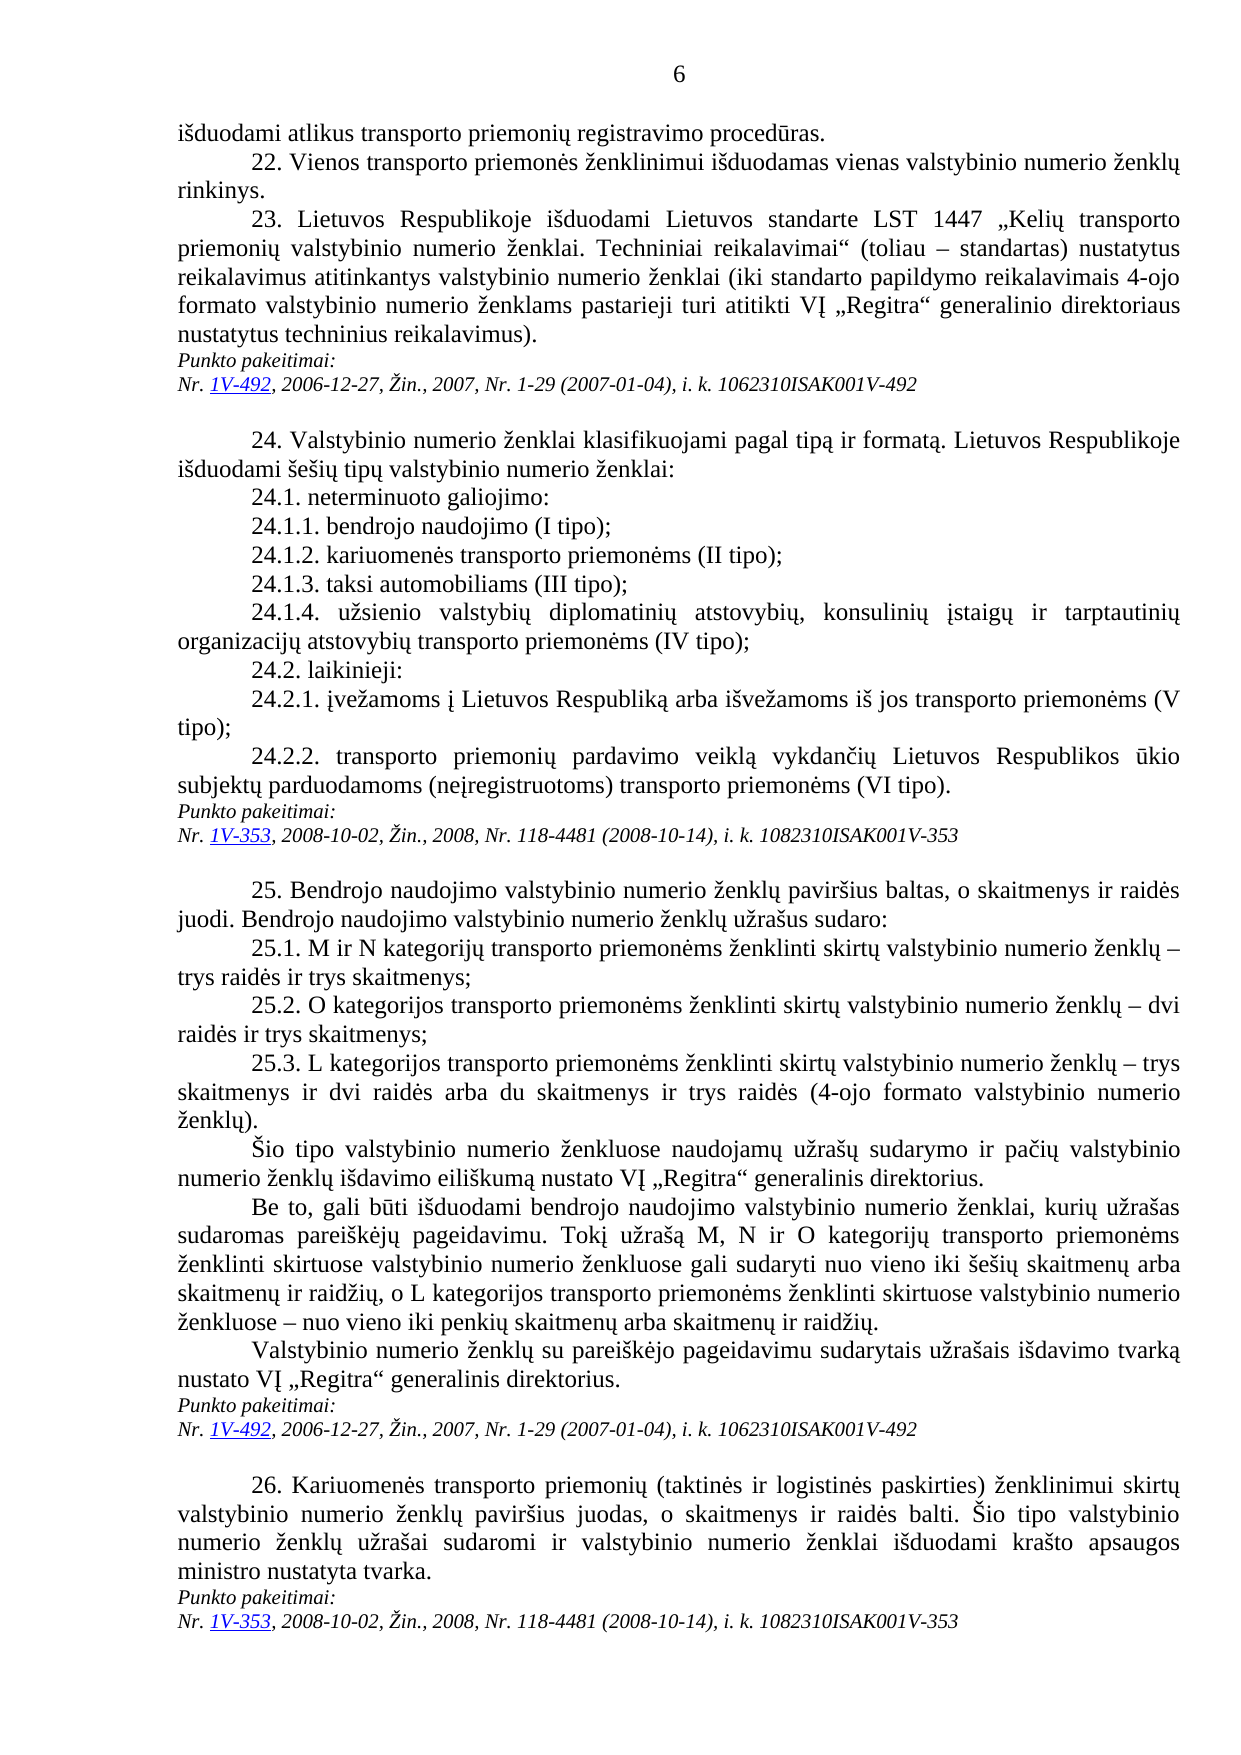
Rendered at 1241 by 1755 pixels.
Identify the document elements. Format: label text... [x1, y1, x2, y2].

text 26. Kariuomenės transporto priemonių (taktinės ir logistinės paskirties) ženklinimui skirtų valstybinio numerio ženklų paviršius juodas, o skaitmenys ir raidės balti. Šio tipo valstybinio numerio ženklų užrašai sudaromi ir valstybinio numerio ženklai išduodami krašto apsaugos ministro nustatyta tvarka. [177, 1470, 1181, 1585]
text Šio tipo valstybinio numerio ženkluose naudojamų užrašų sudarymo ir pačių valstybinio numerio ženklų išdavimo eiliškumą nustato VĮ „Regitra“ generalinis direktorius. [177, 1134, 1181, 1192]
text Nr. 1V-353, 2008-10-02, Žin., 2008, Nr. 118-4481 (2008-10-14), i. k. 1082310ISAK001V-353 [177, 1609, 1181, 1633]
text Valstybinio numerio ženklų su pareiškėjo pageidavimu sudarytais užrašais išdavimo tvarką nustato VĮ „Regitra“ generalinis direktorius. [177, 1336, 1181, 1393]
text Punkto pakeitimai: [177, 348, 1181, 372]
text 25.3. L kategorijos transporto priemonėms ženklinti skirtų valstybinio numerio ženklų – trys skaitmenys ir dvi raidės arba du skaitmenys ir trys raidės (4-ojo formato valstybinio numerio ženklų). [177, 1048, 1181, 1134]
text 22. Vienos transporto priemonės ženklinimui išduodamas vienas valstybinio numerio ženklų rinkinys. [177, 147, 1181, 204]
text 24. Valstybinio numerio ženklai klasifikuojami pagal tipą ir formatą. Lietuvos Respublikoje išduodami šešių tipų valstybinio numerio ženklai: [177, 425, 1181, 482]
text Be to, gali būti išduodami bendrojo naudojimo valstybinio numerio ženklai, kurių užrašas sudaromas pareiškėjų pageidavimu. Tokį užrašą M, N ir O kategorijų transporto priemonėms ženklinti skirtuose valstybinio numerio ženkluose gali sudaryti nuo vieno iki šešių skaitmenų arba skaitmenų ir raidžių, o L kategorijos transporto priemonėms ženklinti skirtuose valstybinio numerio ženkluose – nuo vieno iki penkių skaitmenų arba skaitmenų ir raidžių. [177, 1192, 1181, 1336]
text Nr. 1V-492, 2006-12-27, Žin., 2007, Nr. 1-29 (2007-01-04), i. k. 1062310ISAK001V-492 [177, 1417, 1181, 1441]
text 24.2.1. įvežamoms į Lietuvos Respubliką arba išvežamoms iš jos transporto priemonėms (V tipo); [177, 684, 1181, 741]
text 25. Bendrojo naudojimo valstybinio numerio ženklų paviršius baltas, o skaitmenys ir raidės juodi. Bendrojo naudojimo valstybinio numerio ženklų užrašus sudaro: [177, 876, 1181, 933]
text 24.1. neterminuoto galiojimo: [177, 482, 1181, 511]
text Nr. 1V-353, 2008-10-02, Žin., 2008, Nr. 118-4481 (2008-10-14), i. k. 1082310ISAK001V-353 [177, 823, 1181, 847]
text 24.2.2. transporto priemonių pardavimo veiklą vykdančių Lietuvos Respublikos ūkio subjektų parduodamoms (neįregistruotoms) transporto priemonėms (VI tipo). [177, 741, 1181, 799]
text 24.2. laikinieji: [177, 655, 1181, 684]
text Punkto pakeitimai: [177, 1585, 1181, 1609]
text 25.1. M ir N kategorijų transporto priemonėms ženklinti skirtų valstybinio numerio ženklų – trys raidės ir trys skaitmenys; [177, 933, 1181, 991]
text 24.1.4. užsienio valstybių diplomatinių atstovybių, konsulinių įstaigų ir tarptautinių organizacijų atstovybių transporto priemonėms (IV tipo); [177, 597, 1181, 655]
text 24.1.1. bendrojo naudojimo (I tipo); [177, 511, 1181, 540]
text išduodami atlikus transporto priemonių registravimo procedūras. [177, 118, 1181, 147]
text 24.1.2. kariuomenės transporto priemonėms (II tipo); [177, 540, 1181, 569]
text Punkto pakeitimai: [177, 799, 1181, 823]
text Nr. 1V-492, 2006-12-27, Žin., 2007, Nr. 1-29 (2007-01-04), i. k. 1062310ISAK001V-492 [177, 372, 1181, 396]
text 24.1.3. taksi automobiliams (III tipo); [177, 569, 1181, 597]
text 25.2. O kategorijos transporto priemonėms ženklinti skirtų valstybinio numerio ženklų – dvi raidės ir trys skaitmenys; [177, 991, 1181, 1048]
text 23. Lietuvos Respublikoje išduodami Lietuvos standarte LST 1447 „Kelių transporto priemonių valstybinio numerio ženklai. Techniniai reikalavimai“ (toliau – standartas) nustatytus reikalavimus atitinkantys valstybinio numerio ženklai (iki standarto papildymo reikalavimais 4-ojo formato valstybinio numerio ženklams pastarieji turi atitikti VĮ „Regitra“ generalinio direktoriaus nustatytus techninius reikalavimus). [177, 204, 1181, 348]
text Punkto pakeitimai: [177, 1393, 1181, 1417]
